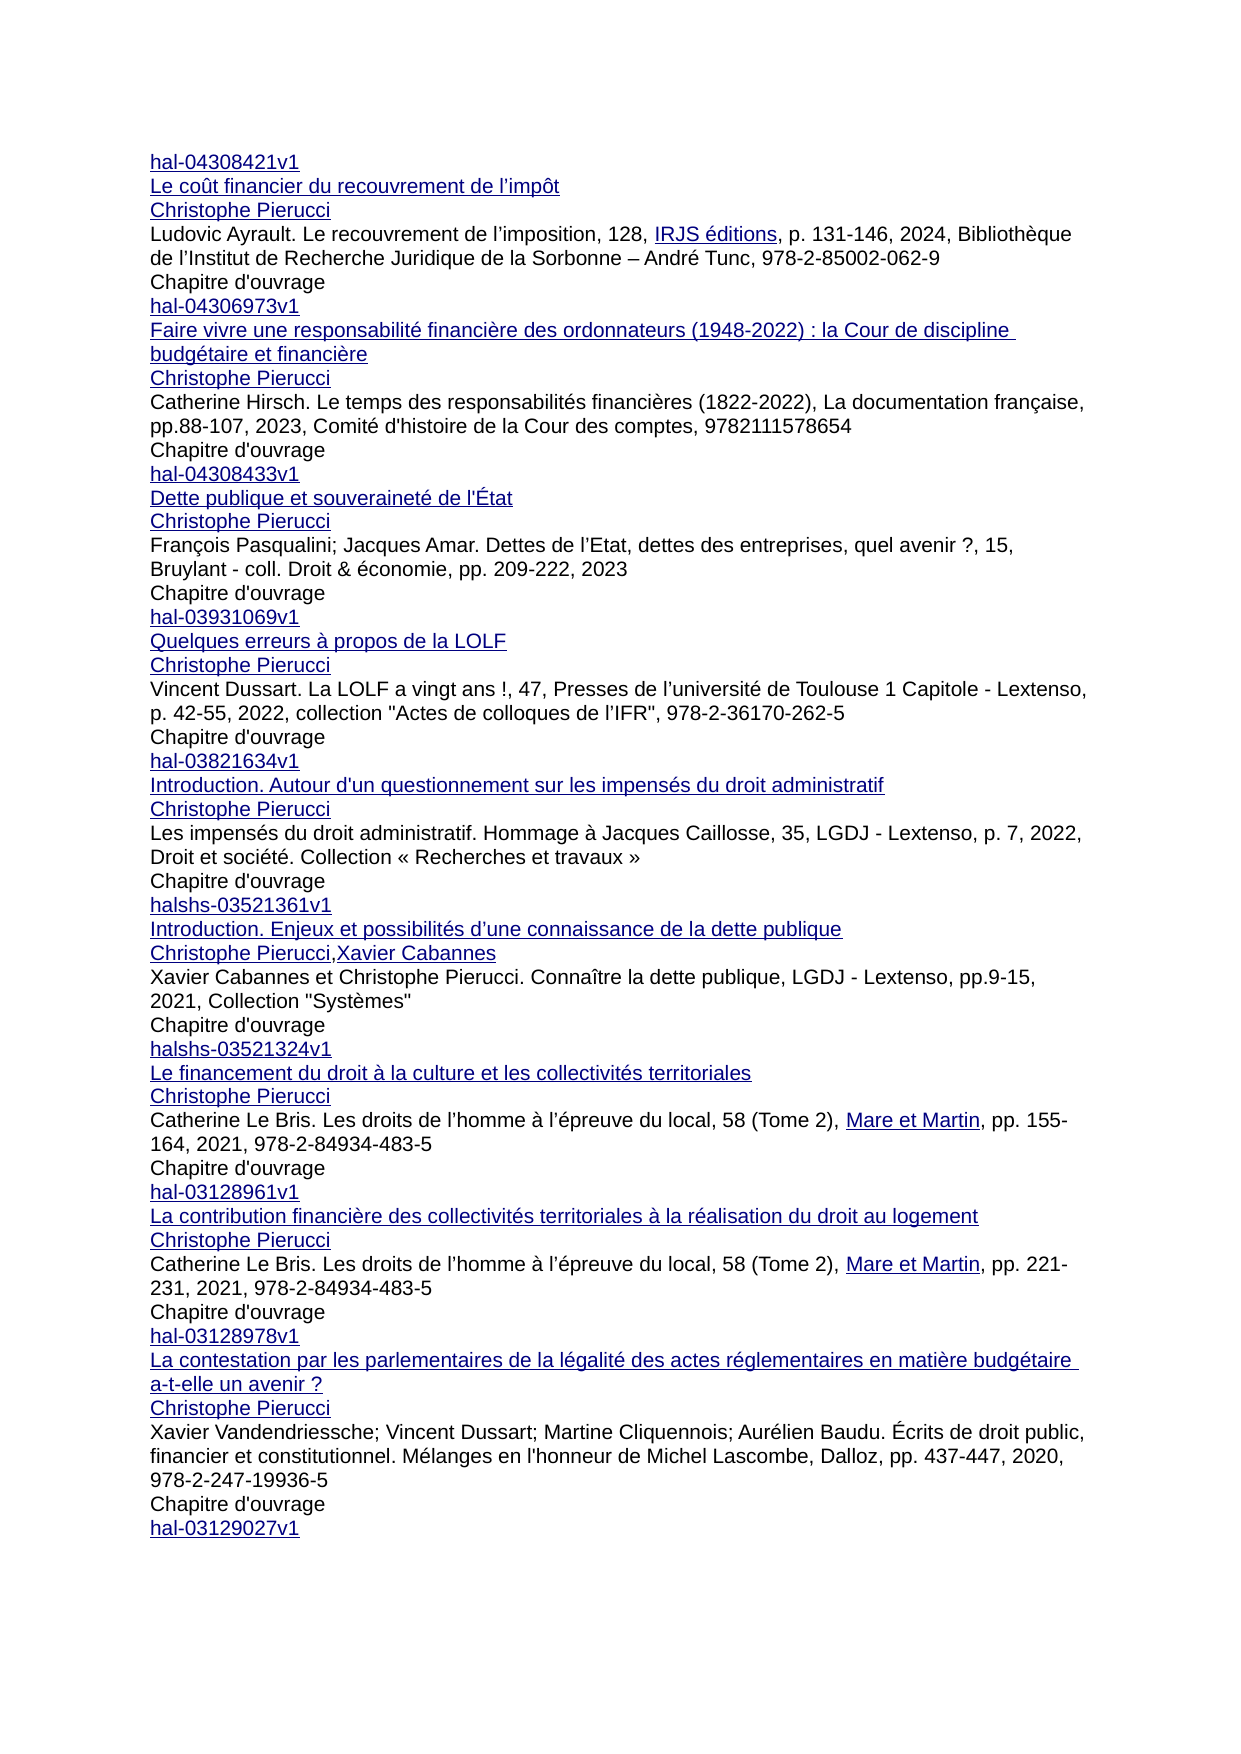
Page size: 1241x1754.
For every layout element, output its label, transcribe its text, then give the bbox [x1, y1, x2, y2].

table_cell Dette publique et souveraineté de l'État Christophe Pierucci François Pasqualini; Jacques Amar. Dettes de l’Etat, dettes des entreprises, quel avenir ?, 15, Bruylant - coll. Droit & économie, pp. 209-222, 2023 Chapitre d'ouvrage hal-03931069v1 [150, 485, 1090, 629]
table_cell Le coût financier du recouvrement de l’impôt Christophe Pierucci Ludovic Ayrault. Le recouvrement de l’imposition, 128, IRJS éditions, p. 131-146, 2024, Bibliothèque de l’Institut de Recherche Juridique de la Sorbonne – André Tunc, 978-2-85002-062-9 Chapitre d'ouvrage hal-04306973v1 [150, 174, 1090, 318]
table_header hal-04308421v1 [150, 150, 1090, 174]
table_cell Le financement du droit à la culture et les collectivités territoriales Christophe Pierucci Catherine Le Bris. Les droits de l’homme à l’épreuve du local, 58 (Tome 2), Mare et Martin, pp. 155-164, 2021, 978-2-84934-483-5 Chapitre d'ouvrage hal-03128961v1 [150, 1060, 1090, 1204]
table_cell La contestation par les parlementaires de la légalité des actes réglementaires en matière budgétaire a-t-elle un avenir ? Christophe Pierucci Xavier Vandendriessche; Vincent Dussart; Martine Cliquennois; Aurélien Baudu. Écrits de droit public, financier et constitutionnel. Mélanges en l'honneur de Michel Lascombe, Dalloz, pp. 437-447, 2020, 978-2-247-19936-5 Chapitre d'ouvrage hal-03129027v1 [150, 1348, 1090, 1539]
table_cell La contribution financière des collectivités territoriales à la réalisation du droit au logement Christophe Pierucci Catherine Le Bris. Les droits de l’homme à l’épreuve du local, 58 (Tome 2), Mare et Martin, pp. 221-231, 2021, 978-2-84934-483-5 Chapitre d'ouvrage hal-03128978v1 [150, 1204, 1090, 1348]
table_cell Introduction. Autour d'un questionnement sur les impensés du droit administratif Christophe Pierucci Les impensés du droit administratif. Hommage à Jacques Caillosse, 35, LGDJ - Lextenso, p. 7, 2022, Droit et société. Collection « Recherches et travaux » Chapitre d'ouvrage halshs-03521361v1 [150, 773, 1090, 917]
table_cell Faire vivre une responsabilité financière des ordonnateurs (1948-2022) : la Cour de discipline budgétaire et financière Christophe Pierucci Catherine Hirsch. Le temps des responsabilités financières (1822-2022), La documentation française, pp.88-107, 2023, Comité d'histoire de la Cour des comptes, 9782111578654 Chapitre d'ouvrage hal-04308433v1 [150, 318, 1090, 485]
table_cell Quelques erreurs à propos de la LOLF Christophe Pierucci Vincent Dussart. La LOLF a vingt ans !, 47, Presses de l’université de Toulouse 1 Capitole - Lextenso, p. 42-55, 2022, collection "Actes de colloques de l’IFR", 978-2-36170-262-5 Chapitre d'ouvrage hal-03821634v1 [150, 629, 1090, 773]
table_cell Introduction. Enjeux et possibilités d’une connaissance de la dette publique Christophe Pierucci,Xavier Cabannes Xavier Cabannes et Christophe Pierucci. Connaître la dette publique, LGDJ - Lextenso, pp.9-15, 2021, Collection "Systèmes" Chapitre d'ouvrage halshs-03521324v1 [150, 917, 1090, 1060]
